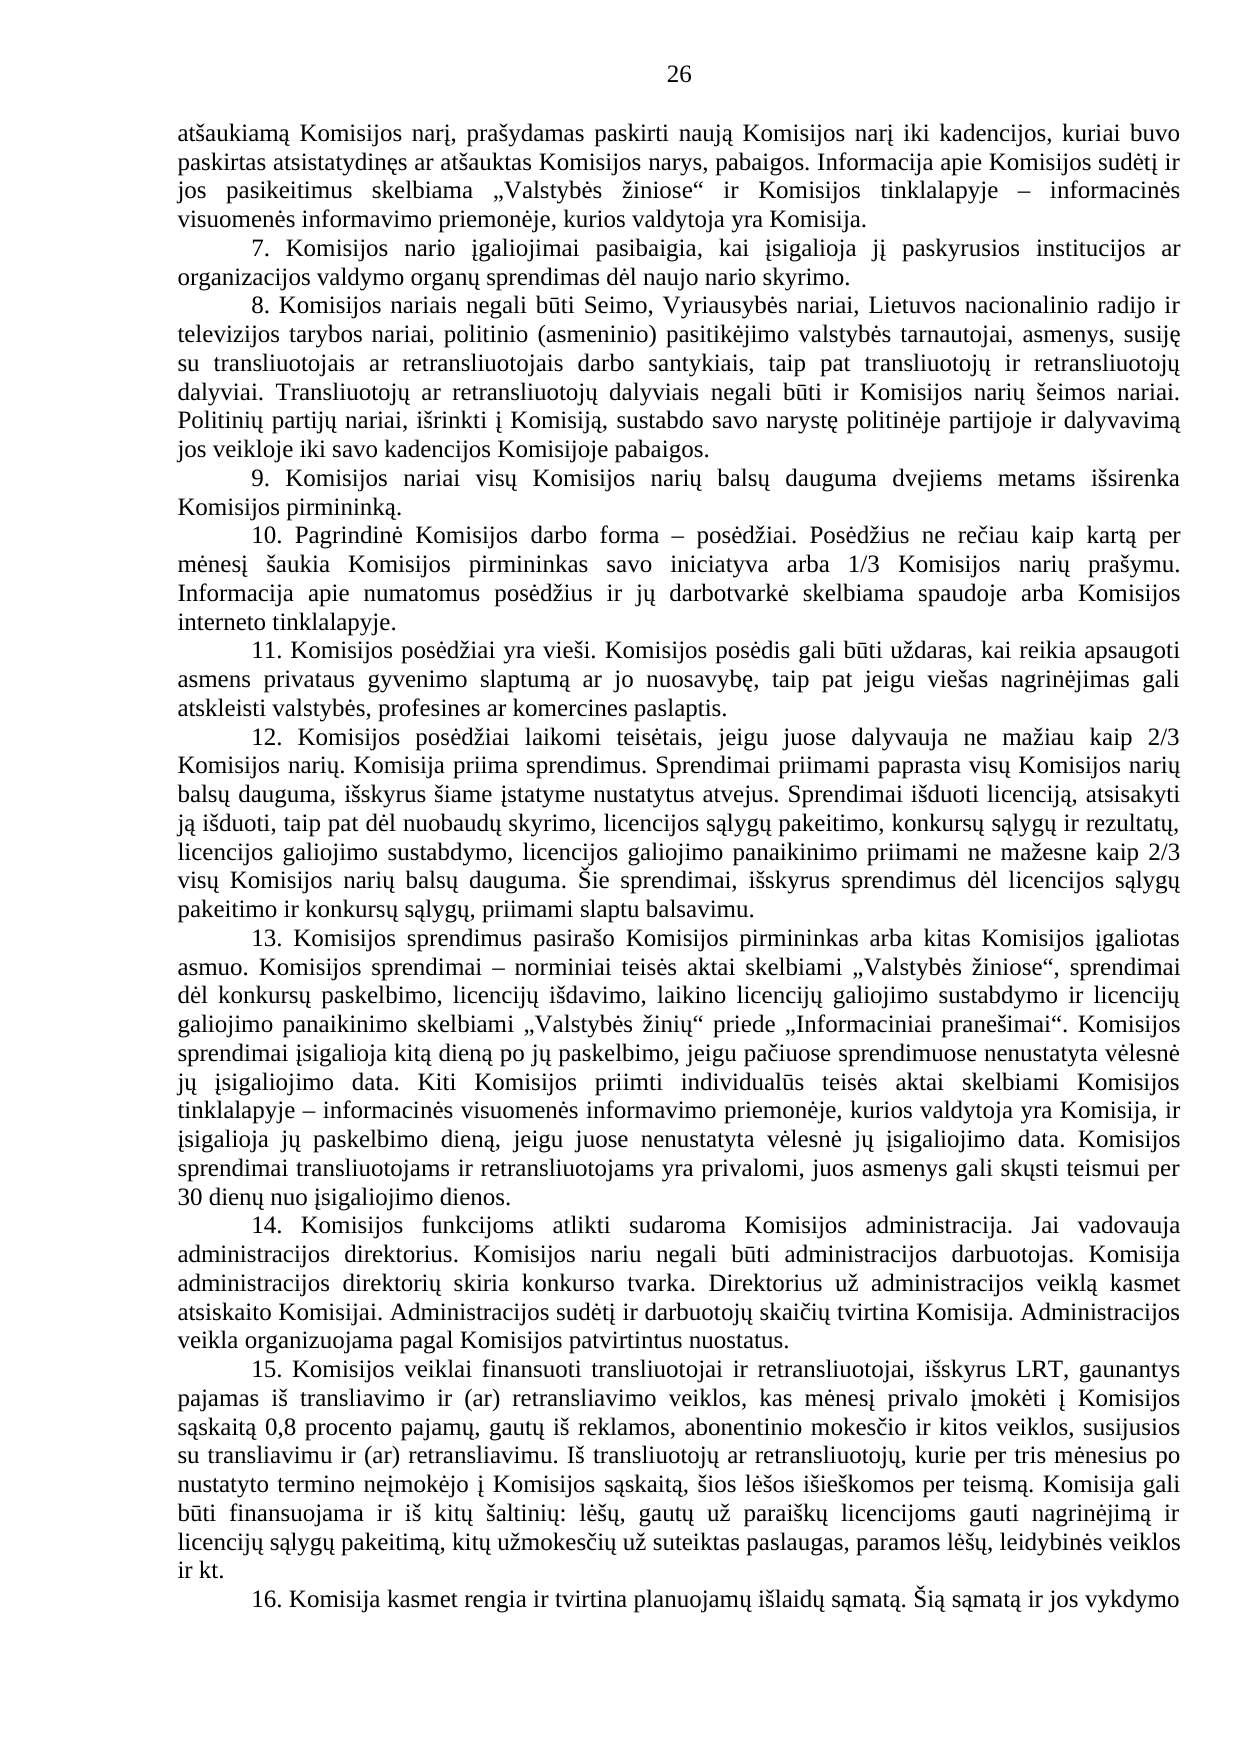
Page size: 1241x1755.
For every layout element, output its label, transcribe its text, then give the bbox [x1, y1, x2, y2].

text 14. Komisijos funkcijoms atlikti sudaroma Komisijos administracija. Jai vadovauja administracijos direktorius. Komisijos nariu negali būti administracijos darbuotojas. Komisija administracijos direktorių skiria konkurso tvarka. Direktorius už administracijos veiklą kasmet atsiskaito Komisijai. Administracijos sudėtį ir darbuotojų skaičių tvirtina Komisija. Administracijos veikla organizuojama pagal Komisijos patvirtintus nuostatus. [177, 1211, 1181, 1354]
text 11. Komisijos posėdžiai yra vieši. Komisijos posėdis gali būti uždaras, kai reikia apsaugoti asmens privataus gyvenimo slaptumą ar jo nuosavybę, taip pat jeigu viešas nagrinėjimas gali atskleisti valstybės, profesines ar komercines paslaptis. [177, 636, 1181, 722]
text 13. Komisijos sprendimus pasirašo Komisijos pirmininkas arba kitas Komisijos įgaliotas asmuo. Komisijos sprendimai – norminiai teisės aktai skelbiami „Valstybės žiniose“, sprendimai dėl konkursų paskelbimo, licencijų išdavimo, laikino licencijų galiojimo sustabdymo ir licencijų galiojimo panaikinimo skelbiami „Valstybės žinių“ priede „Informaciniai pranešimai“. Komisijos sprendimai įsigalioja kitą dieną po jų paskelbimo, jeigu pačiuose sprendimuose nenustatyta vėlesnė jų įsigaliojimo data. Kiti Komisijos priimti individualūs teisės aktai skelbiami Komisijos tinklalapyje – informacinės visuomenės informavimo priemonėje, kurios valdytoja yra Komisija, ir įsigalioja jų paskelbimo dieną, jeigu juose nenustatyta vėlesnė jų įsigaliojimo data. Komisijos sprendimai transliuotojams ir retransliuotojams yra privalomi, juos asmenys gali skųsti teismui per 30 dienų nuo įsigaliojimo dienos. [177, 923, 1181, 1211]
text atšaukiamą Komisijos narį, prašydamas paskirti naują Komisijos narį iki kadencijos, kuriai buvo paskirtas atsistatydinęs ar atšauktas Komisijos narys, pabaigos. Informacija apie Komisijos sudėtį ir jos pasikeitimus skelbiama „Valstybės žiniose“ ir Komisijos tinklalapyje – informacinės visuomenės informavimo priemonėje, kurios valdytoja yra Komisija. [177, 118, 1181, 233]
text 9. Komisijos nariai visų Komisijos narių balsų dauguma dvejiems metams išsirenka Komisijos pirmininką. [177, 463, 1181, 521]
text 10. Pagrindinė Komisijos darbo forma – posėdžiai. Posėdžius ne rečiau kaip kartą per mėnesį šaukia Komisijos pirmininkas savo iniciatyva arba 1/3 Komisijos narių prašymu. Informacija apie numatomus posėdžius ir jų darbotvarkė skelbiama spaudoje arba Komisijos interneto tinklalapyje. [177, 521, 1181, 636]
text 7. Komisijos nario įgaliojimai pasibaigia, kai įsigalioja jį paskyrusios institucijos ar organizacijos valdymo organų sprendimas dėl naujo nario skyrimo. [177, 233, 1181, 291]
text 8. Komisijos nariais negali būti Seimo, Vyriausybės nariai, Lietuvos nacionalinio radijo ir televizijos tarybos nariai, politinio (asmeninio) pasitikėjimo valstybės tarnautojai, asmenys, susiję su transliuotojais ar retransliuotojais darbo santykiais, taip pat transliuotojų ir retransliuotojų dalyviai. Transliuotojų ar retransliuotojų dalyviais negali būti ir Komisijos narių šeimos nariai. Politinių partijų nariai, išrinkti į Komisiją, sustabdo savo narystę politinėje partijoje ir dalyvavimą jos veikloje iki savo kadencijos Komisijoje pabaigos. [177, 291, 1181, 463]
text 15. Komisijos veiklai finansuoti transliuotojai ir retransliuotojai, išskyrus LRT, gaunantys pajamas iš transliavimo ir (ar) retransliavimo veiklos, kas mėnesį privalo įmokėti į Komisijos sąskaitą 0,8 procento pajamų, gautų iš reklamos, abonentinio mokesčio ir kitos veiklos, susijusios su transliavimu ir (ar) retransliavimu. Iš transliuotojų ar retransliuotojų, kurie per tris mėnesius po nustatyto termino neįmokėjo į Komisijos sąskaitą, šios lėšos išieškomos per teismą. Komisija gali būti finansuojama ir iš kitų šaltinių: lėšų, gautų už paraiškų licencijoms gauti nagrinėjimą ir licencijų sąlygų pakeitimą, kitų užmokesčių už suteiktas paslaugas, paramos lėšų, leidybinės veiklos ir kt. [177, 1354, 1181, 1584]
text 12. Komisijos posėdžiai laikomi teisėtais, jeigu juose dalyvauja ne mažiau kaip 2/3 Komisijos narių. Komisija priima sprendimus. Sprendimai priimami paprasta visų Komisijos narių balsų dauguma, išskyrus šiame įstatyme nustatytus atvejus. Sprendimai išduoti licenciją, atsisakyti ją išduoti, taip pat dėl nuobaudų skyrimo, licencijos sąlygų pakeitimo, konkursų sąlygų ir rezultatų, licencijos galiojimo sustabdymo, licencijos galiojimo panaikinimo priimami ne mažesne kaip 2/3 visų Komisijos narių balsų dauguma. Šie sprendimai, išskyrus sprendimus dėl licencijos sąlygų pakeitimo ir konkursų sąlygų, priimami slaptu balsavimu. [177, 722, 1181, 923]
text 16. Komisija kasmet rengia ir tvirtina planuojamų išlaidų sąmatą. Šią sąmatą ir jos vykdymo [177, 1584, 1181, 1613]
